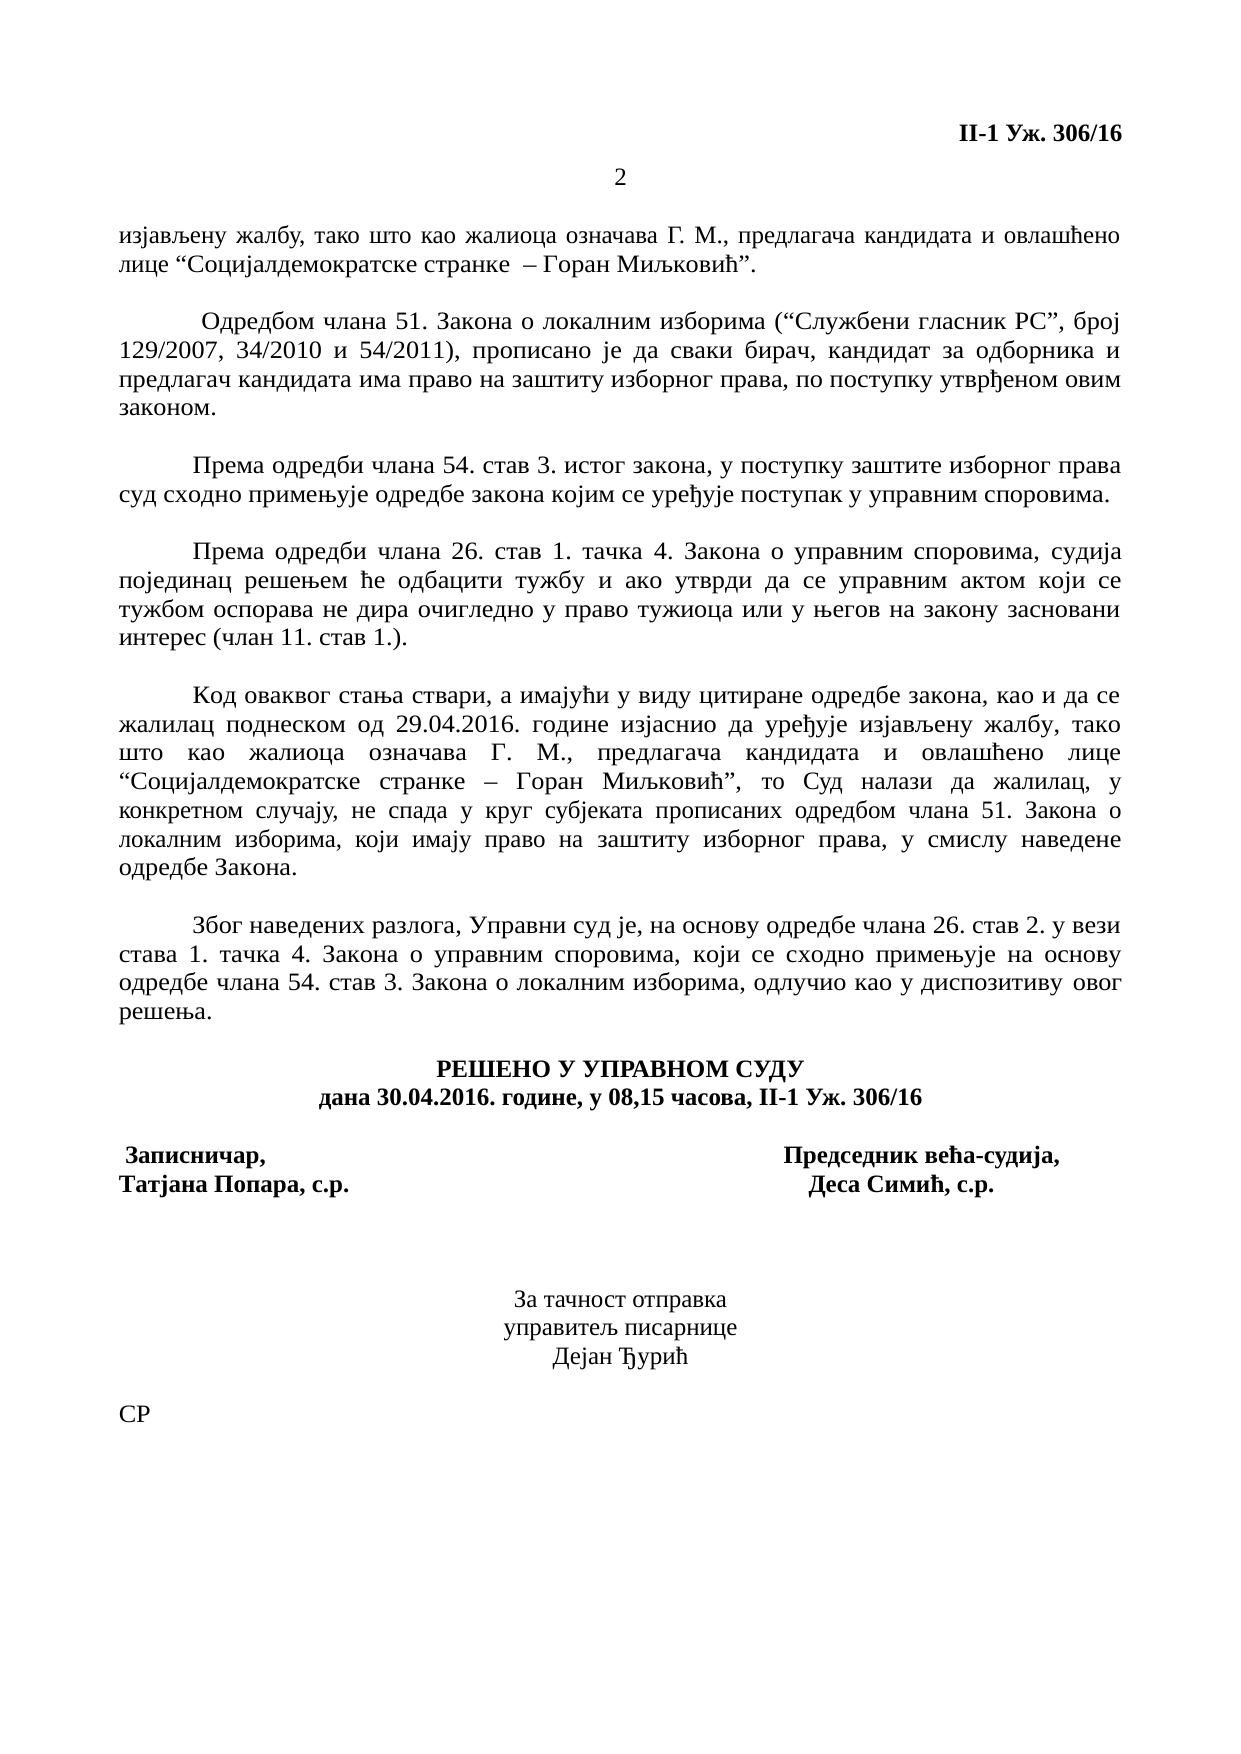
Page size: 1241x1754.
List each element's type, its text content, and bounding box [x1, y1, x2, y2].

text Код оваквог стања ствари, а имајући у виду цитиране одредбе закона, као и да се жалилац поднеском од 29.04.2016. године изјаснио да уређује изјављену жалбу, тако што као жалиоца означава Г. М., предлагача кандидата и овлашћено лице “Социјалдемократске странке – Горан Миљковић”, то Суд налази да жалилац, у конкретном случају, не спада у круг субјеката прописаних одредбом члана 51. Закона о локалним изборима, који имају право на заштиту изборног права, у смислу наведене одредбе Закона. [118, 680, 1122, 881]
text СР [118, 1399, 1120, 1427]
text РЕШЕНО У УПРАВНОМ СУДУ [118, 1054, 1122, 1082]
text управитељ писарнице [118, 1312, 1122, 1341]
text дана 30.04.2016. године, у 08,15 часова, II-1 Уж. 306/16 [118, 1082, 1122, 1111]
text За тачност отправка [118, 1284, 1122, 1312]
text Према одредби члана 26. став 1. тачка 4. Закона о управним споровима, судија појединац решењем ће одбацити тужбу и ако утврди да се управним актом који се тужбом оспорава не дира очигледно у право тужиоца или у његов на закону засновани интерес (члан 11. став 1.). [118, 536, 1122, 651]
text Записничар, Председник већа-судија, [118, 1140, 1120, 1169]
text Одредбом члана 51. Закона о локалним изборима (“Службени гласник РС”, број 129/2007, 34/2010 и 54/2011), прописано је да сваки бирач, кандидат за одборника и предлагач кандидата има право на заштиту изборног права, по поступку утврђеном овим законом. [118, 306, 1122, 421]
text Према одредби члана 54. став 3. истог закона, у поступку заштите изборног права суд сходно примењује одредбе закона којим се уређује поступак у управним споровима. [118, 450, 1122, 507]
text изјављену жалбу, тако што као жалиоца означава Г. М., предлагача кандидата и овлашћено лице “Социјалдемократске странке – Горан Миљковић”. [118, 220, 1122, 277]
text Због наведених разлога, Управни суд је, на основу одредбе члана 26. став 2. у вези става 1. тачка 4. Закона о управним споровима, који се сходно примењује на основу одредбе члана 54. став 3. Закона о локалним изборима, одлучио као у диспозитиву овог решења. [118, 910, 1122, 1025]
text Татјана Попара, с.р. Деса Симић, с.р. [118, 1169, 1120, 1197]
text Дејан Ђурић [118, 1341, 1122, 1370]
